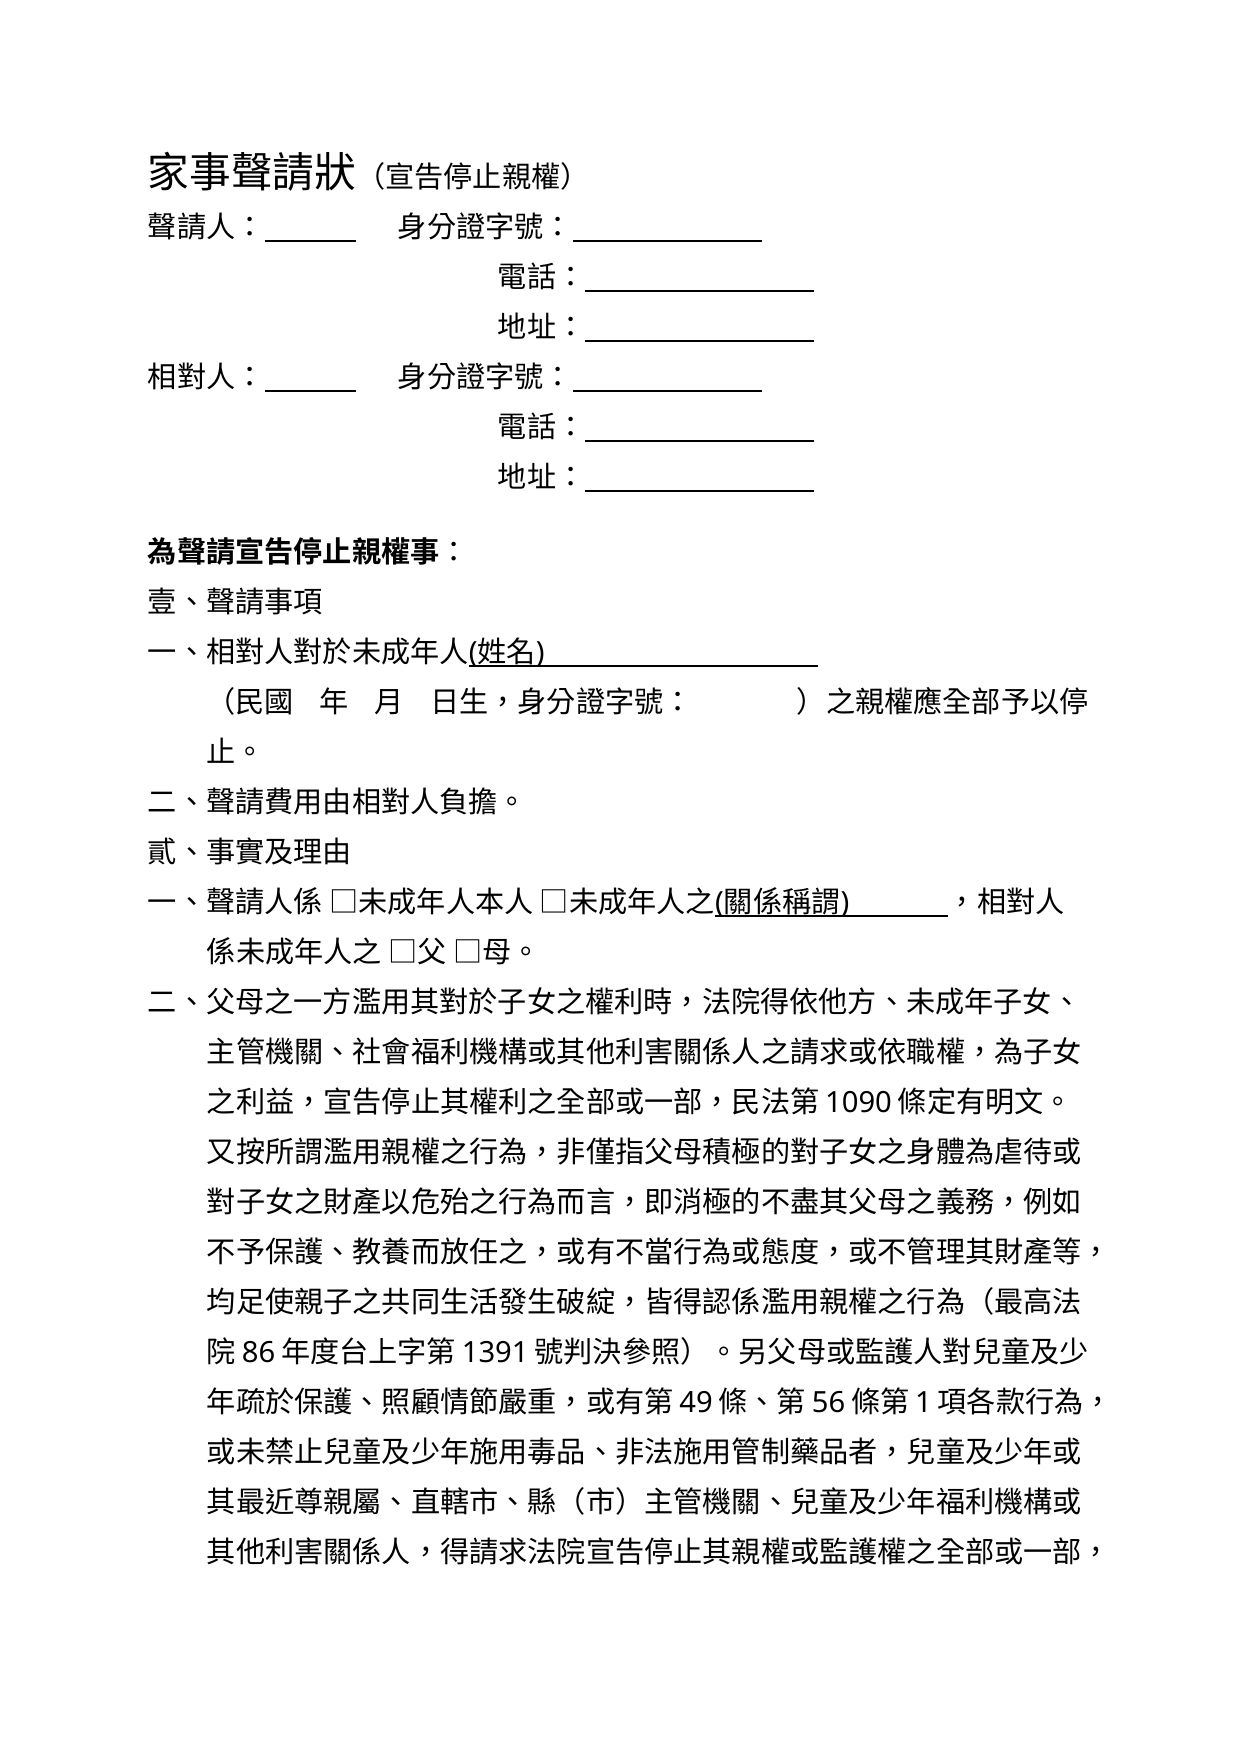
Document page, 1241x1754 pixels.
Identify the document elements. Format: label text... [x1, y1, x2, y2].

text 二、父母之一方濫用其對於子女之權利時，法院得依他方、未成年子女、主管機關、社會福利機構或其他利害關係人之請求或依職權，為子女之利益，宣告停止其權利之全部或一部，民法第1090條定有明文。又按所謂濫用親權之行為，非僅指父母積極的對子女之身體為虐待或對子女之財產以危殆之行為而言，即消極的不盡其父母之義務，例如不予保護、教養而放任之，或有不當行為或態度，或不管理其財產等，均足使親子之共同生活發生破綻，皆得認係濫用親權之行為（最高法院86年度台上字第1391號判決參照）。另父母或監護人對兒童及少年疏於保護、照顧情節嚴重，或有第49條、第56條第1項各款行為，或未禁止兒童及少年施用毒品、非法施用管制藥品者，兒童及少年或其最近尊親屬、直轄市、縣（市）主管機關、兒童及少年福利機構或其他利害關係人，得請求法院宣告停止其親權或監護權之全部或一部，兒童及少年福利與權益保障法第71條第1項亦有規定。 [148, 973, 1092, 1573]
text 聲請人： 身分證字號： [148, 198, 1092, 248]
text 壹、聲請事項 [148, 573, 1092, 623]
text 地址： [448, 448, 1092, 498]
text 二、聲請費用由相對人負擔。 [148, 773, 1092, 823]
text 電話： [448, 248, 1092, 298]
text 為聲請宣告停止親權事： [148, 523, 1092, 573]
text 電話： [448, 398, 1092, 448]
text 貳、事實及理由 [148, 823, 1092, 873]
text 相對人： 身分證字號： [148, 348, 1092, 398]
text 家事聲請狀（宣告停止親權） [148, 148, 1092, 198]
text 一、相對人對於未成年人(姓名) （民國 年 月 日生，身分證字號： ）之親權應全部予以停止。 [148, 623, 1092, 773]
text 一、聲請人係 □未成年人本人 □未成年人之(關係稱謂) ，相對人係未成年人之 □父 □母。 [148, 873, 1092, 973]
text 地址： [448, 298, 1092, 348]
